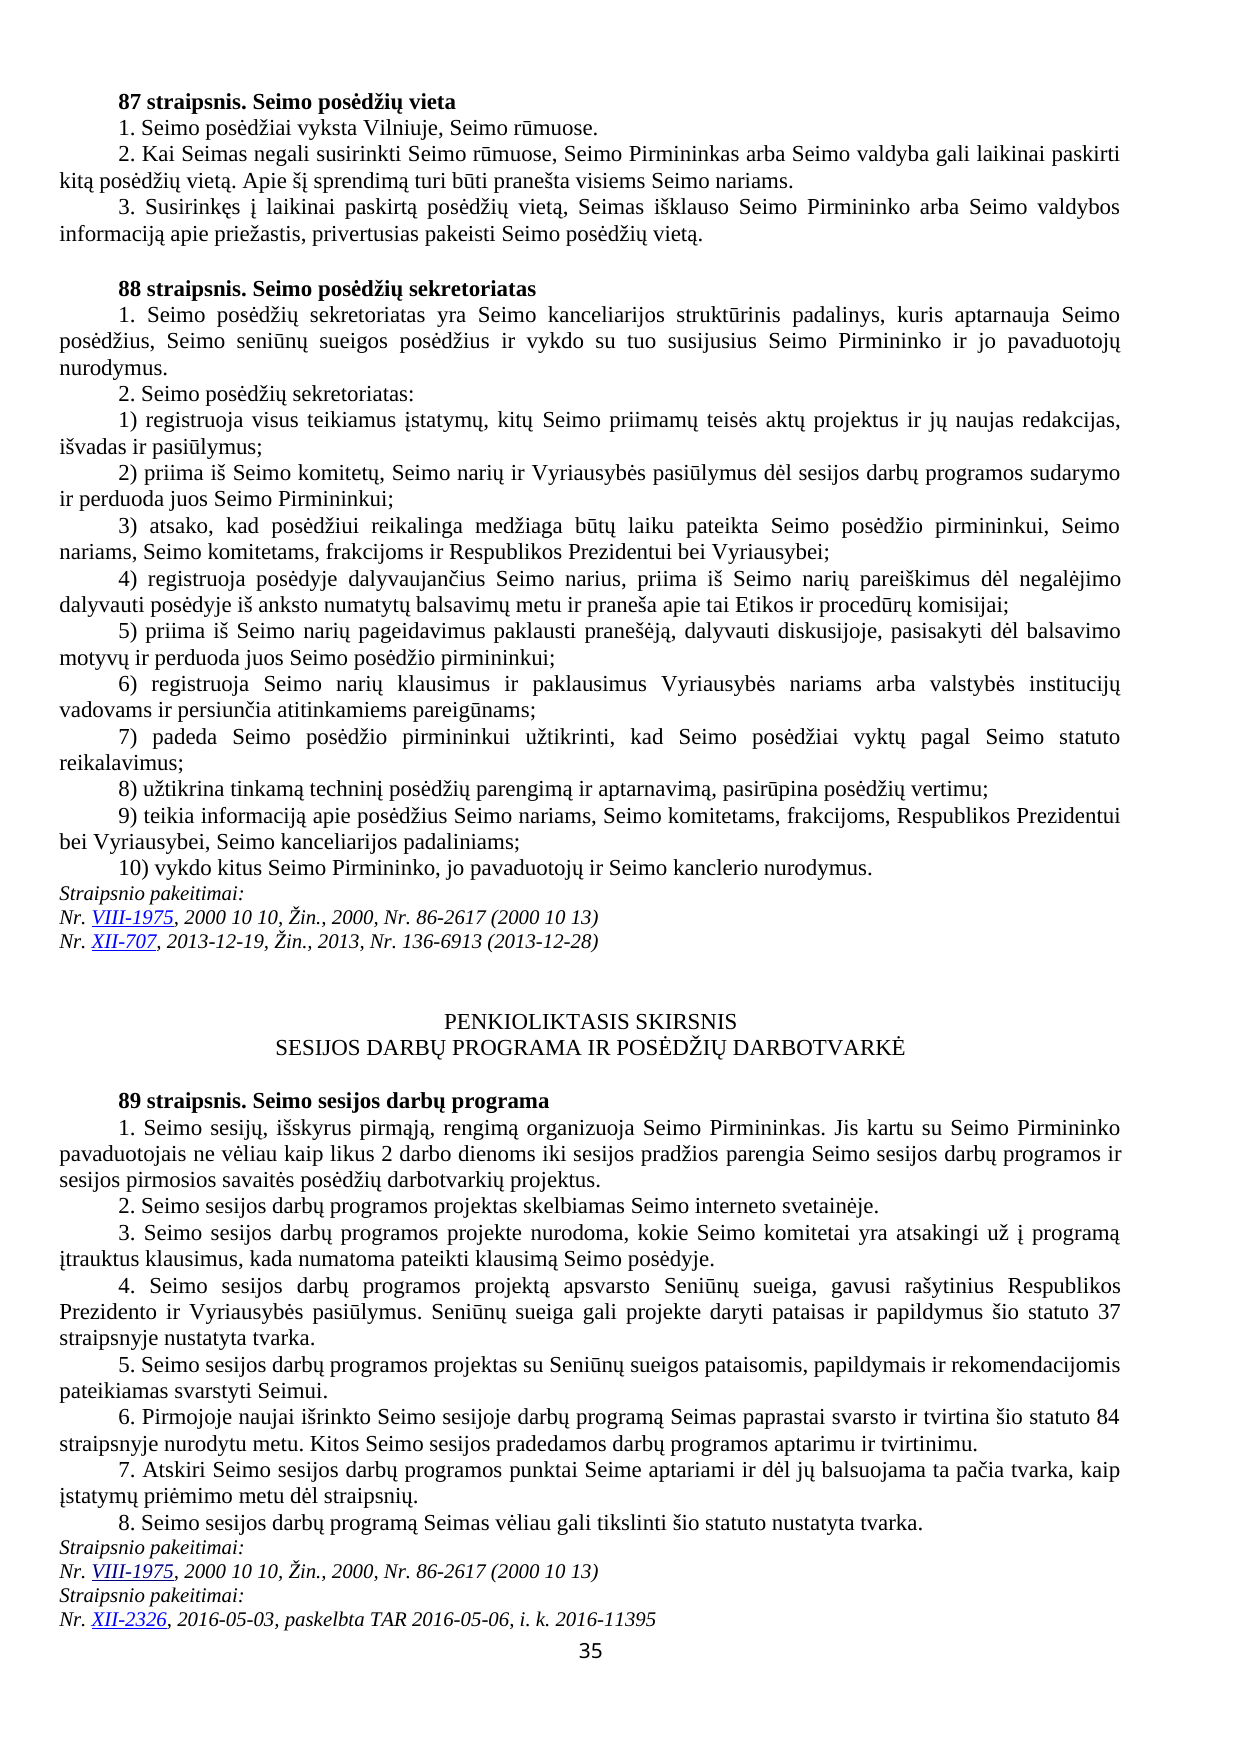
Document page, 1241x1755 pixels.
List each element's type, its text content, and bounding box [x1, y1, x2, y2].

text 1. Seimo sesijų, išskyrus pirmąją, rengimą organizuoja Seimo Pirmininkas. Jis kartu su Seimo Pirmininko pavaduotojais ne vėliau kaip likus 2 darbo dienoms iki sesijos pradžios parengia Seimo sesijos darbų programos ir sesijos pirmosios savaitės posėdžių darbotvarkių projektus. [59, 1113, 1122, 1193]
text Nr. VIII-1975, 2000 10 10, Žin., 2000, Nr. 86-2617 (2000 10 13) [59, 1559, 1122, 1583]
text 89 straipsnis. Seimo sesijos darbų programa [59, 1087, 1122, 1113]
text 1. Seimo posėdžių sekretoriatas yra Seimo kanceliarijos struktūrinis padalinys, kuris aptarnauja Seimo posėdžius, Seimo seniūnų sueigos posėdžius ir vykdo su tuo susijusius Seimo Pirmininko ir jo pavaduotojų nurodymus. [59, 301, 1122, 380]
text 4. Seimo sesijos darbų programos projektą apsvarsto Seniūnų sueiga, gavusi rašytinius Respublikos Prezidento ir Vyriausybės pasiūlymus. Seniūnų sueiga gali projekte daryti pataisas ir papildymus šio statuto 37 straipsnyje nustatyta tvarka. [59, 1272, 1122, 1351]
text SESIJOS DARBŲ PROGRAMA IR POSĖDŽIŲ DARBOTVARKĖ [59, 1034, 1122, 1061]
text Nr. XII-707, 2013-12-19, Žin., 2013, Nr. 136-6913 (2013-12-28) [59, 929, 1122, 953]
text Straipsnio pakeitimai: [59, 1535, 1122, 1559]
text 8. Seimo sesijos darbų programą Seimas vėliau gali tikslinti šio statuto nustatyta tvarka. [59, 1509, 1122, 1535]
text 10) vykdo kitus Seimo Pirmininko, jo pavaduotojų ir Seimo kanclerio nurodymus. [59, 854, 1122, 881]
text Straipsnio pakeitimai: [59, 881, 1122, 905]
text 3) atsako, kad posėdžiui reikalinga medžiaga būtų laiku pateikta Seimo posėdžio pirmininkui, Seimo nariams, Seimo komitetams, frakcijoms ir Respublikos Prezidentui bei Vyriausybei; [59, 512, 1122, 564]
text 2. Kai Seimas negali susirinkti Seimo rūmuose, Seimo Pirmininkas arba Seimo valdyba gali laikinai paskirti kitą posėdžių vietą. Apie šį sprendimą turi būti pranešta visiems Seimo nariams. [59, 141, 1122, 193]
text 88 straipsnis. Seimo posėdžių sekretoriatas [59, 275, 1122, 301]
text 5) priima iš Seimo narių pageidavimus paklausti pranešėją, dalyvauti diskusijoje, pasisakyti dėl balsavimo motyvų ir perduoda juos Seimo posėdžio pirmininkui; [59, 617, 1122, 670]
text 87 straipsnis. Seimo posėdžių vieta [59, 88, 1122, 114]
text 6. Pirmojoje naujai išrinkto Seimo sesijoje darbų programą Seimas paprastai svarsto ir tvirtina šio statuto 84 straipsnyje nurodytu metu. Kitos Seimo sesijos pradedamos darbų programos aptarimu ir tvirtinimu. [59, 1403, 1122, 1456]
text 7) padeda Seimo posėdžio pirmininkui užtikrinti, kad Seimo posėdžiai vyktų pagal Seimo statuto reikalavimus; [59, 723, 1122, 775]
text 8) užtikrina tinkamą techninį posėdžių parengimą ir aptarnavimą, pasirūpina posėdžių vertimu; [59, 775, 1122, 802]
text Nr. XII-2326, 2016-05-03, paskelbta TAR 2016-05-06, i. k. 2016-11395 [59, 1607, 1122, 1631]
text 7. Atskiri Seimo sesijos darbų programos punktai Seime aptariami ir dėl jų balsuojama ta pačia tvarka, kaip įstatymų priėmimo metu dėl straipsnių. [59, 1456, 1122, 1509]
text Straipsnio pakeitimai: [59, 1583, 1122, 1607]
text 5. Seimo sesijos darbų programos projektas su Seniūnų sueigos pataisomis, papildymais ir rekomendacijomis pateikiamas svarstyti Seimui. [59, 1351, 1122, 1403]
text 9) teikia informaciją apie posėdžius Seimo nariams, Seimo komitetams, frakcijoms, Respublikos Prezidentui bei Vyriausybei, Seimo kanceliarijos padaliniams; [59, 802, 1122, 854]
text 3. Susirinkęs į laikinai paskirtą posėdžių vietą, Seimas išklauso Seimo Pirmininko arba Seimo valdybos informaciją apie priežastis, privertusias pakeisti Seimo posėdžių vietą. [59, 193, 1122, 246]
text 1. Seimo posėdžiai vyksta Vilniuje, Seimo rūmuose. [59, 114, 1122, 141]
text 2. Seimo sesijos darbų programos projektas skelbiamas Seimo interneto svetainėje. [59, 1193, 1122, 1219]
text 6) registruoja Seimo narių klausimus ir paklausimus Vyriausybės nariams arba valstybės institucijų vadovams ir persiunčia atitinkamiems pareigūnams; [59, 670, 1122, 723]
text 3. Seimo sesijos darbų programos projekte nurodoma, kokie Seimo komitetai yra atsakingi už į programą įtrauktus klausimus, kada numatoma pateikti klausimą Seimo posėdyje. [59, 1219, 1122, 1272]
text PENKIOLIKTASIS SKIRSNIS [59, 1008, 1122, 1034]
text 4) registruoja posėdyje dalyvaujančius Seimo narius, priima iš Seimo narių pareiškimus dėl negalėjimo dalyvauti posėdyje iš anksto numatytų balsavimų metu ir praneša apie tai Etikos ir procedūrų komisijai; [59, 564, 1122, 617]
text 2. Seimo posėdžių sekretoriatas: [59, 380, 1122, 406]
text 1) registruoja visus teikiamus įstatymų, kitų Seimo priimamų teisės aktų projektus ir jų naujas redakcijas, išvadas ir pasiūlymus; [59, 406, 1122, 459]
text 2) priima iš Seimo komitetų, Seimo narių ir Vyriausybės pasiūlymus dėl sesijos darbų programos sudarymo ir perduoda juos Seimo Pirmininkui; [59, 459, 1122, 512]
text Nr. VIII-1975, 2000 10 10, Žin., 2000, Nr. 86-2617 (2000 10 13) [59, 905, 1122, 929]
